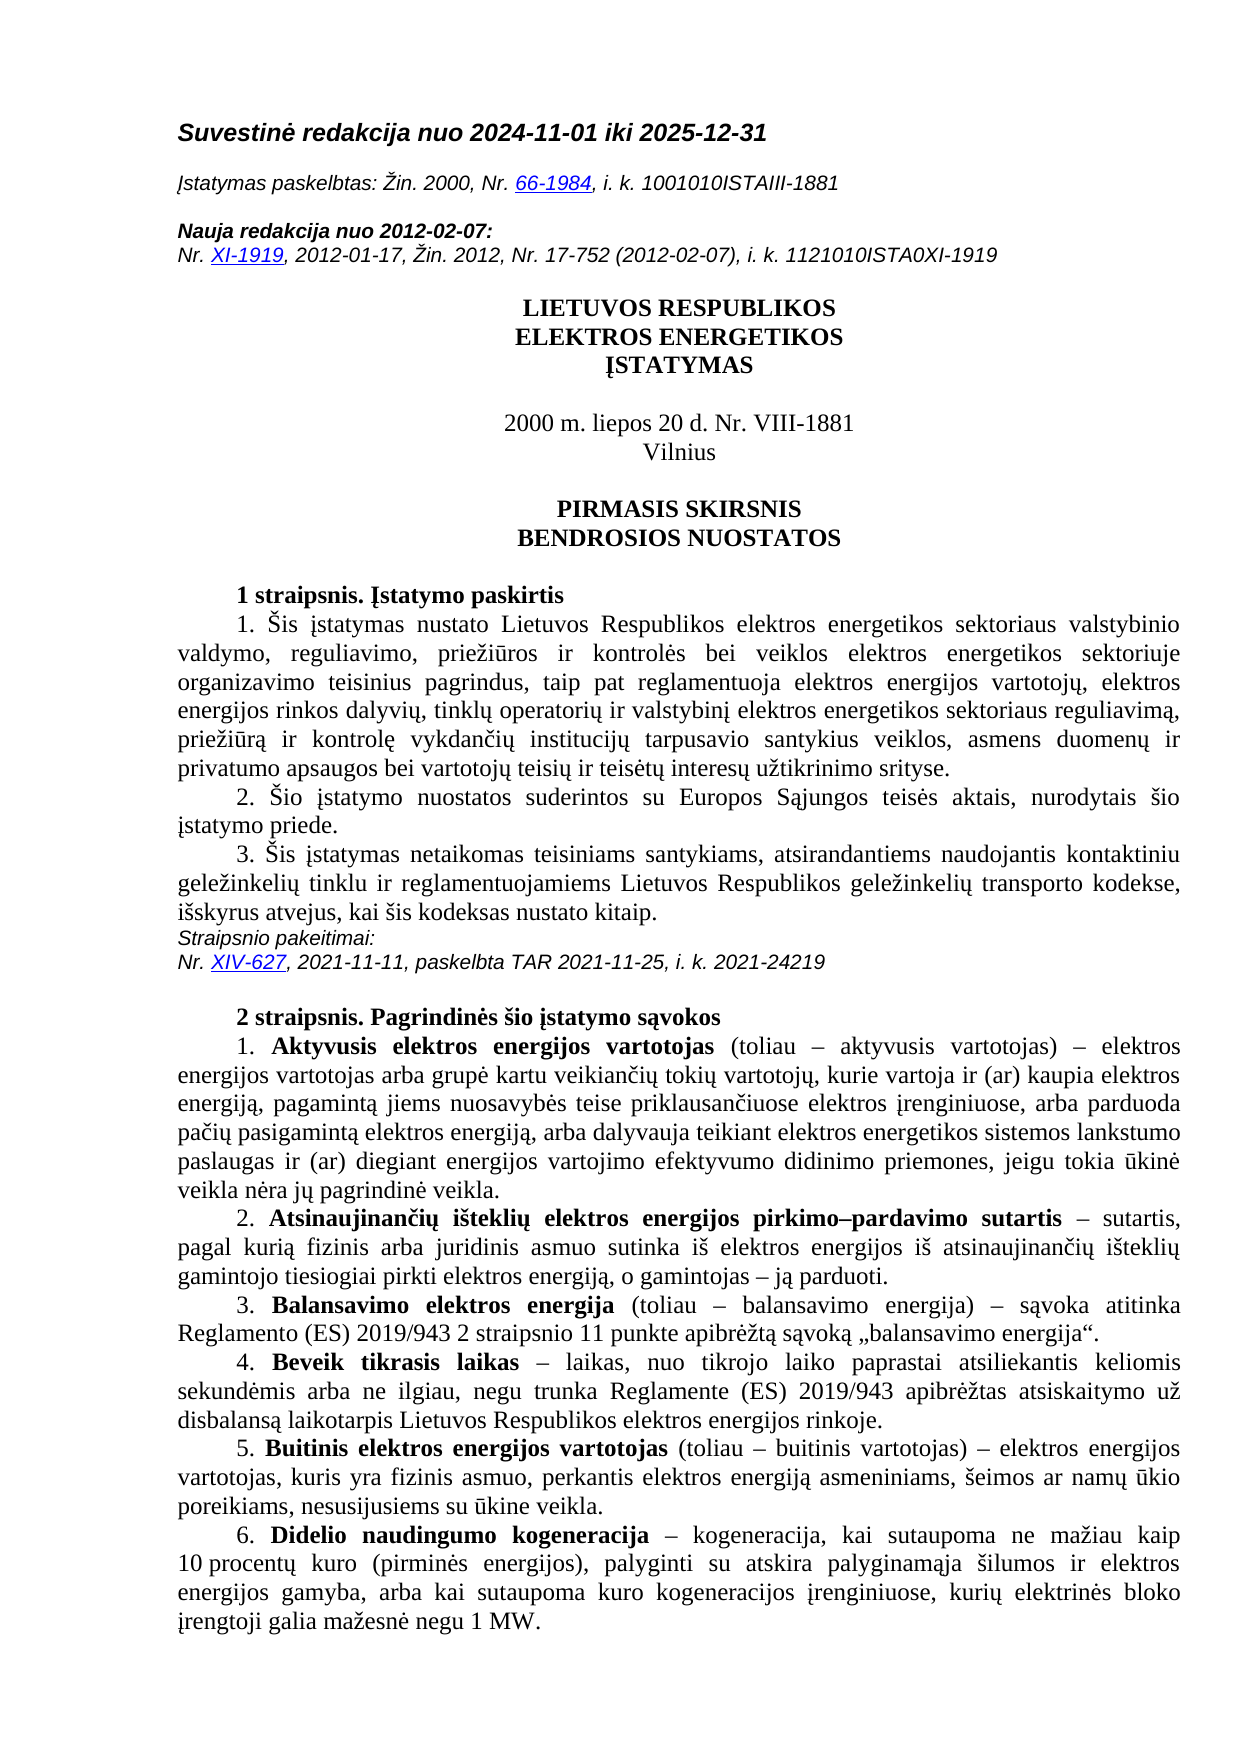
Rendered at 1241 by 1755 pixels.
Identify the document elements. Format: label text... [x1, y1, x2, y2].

text LIETUVOS RESPUBLIKOS ELEKTROS ENERGETIKOS ĮSTATYMAS [177, 293, 1181, 379]
text 3. Šis įstatymas netaikomas teisiniams santykiams, atsirandantiems naudojantis kontaktiniu geležinkelių tinklu ir reglamentuojamiems Lietuvos Respublikos geležinkelių transporto kodekse, išskyrus atvejus, kai šis kodeksas nustato kitaip. [177, 839, 1181, 926]
text Vilnius [177, 437, 1181, 466]
text 2000 m. liepos 20 d. Nr. VIII-1881 [177, 408, 1181, 437]
text 5. Buitinis elektros energijos vartotojas (toliau – buitinis vartotojas) – elektros energijos vartotojas, kuris yra fizinis asmuo, perkantis elektros energiją asmeniniams, šeimos ar namų ūkio poreikiams, nesusijusiems su ūkine veikla. [177, 1433, 1181, 1520]
text 2. Šio įstatymo nuostatos suderintos su Europos Sąjungos teisės aktais, nurodytais šio įstatymo priede. [177, 782, 1181, 839]
text 6. Didelio naudingumo kogeneracija – kogeneracija, kai sutaupoma ne mažiau kaip 10 procentų kuro (pirminės energijos), palyginti su atskira palyginamąja šilumos ir elektros energijos gamyba, arba kai sutaupoma kuro kogeneracijos įrenginiuose, kurių elektrinės bloko įrengtoji galia mažesnė negu 1 MW. [177, 1520, 1181, 1635]
text 2. Atsinaujinančių išteklių elektros energijos pirkimo–pardavimo sutartis – sutartis, pagal kurią fizinis arba juridinis asmuo sutinka iš elektros energijos iš atsinaujinančių išteklių gamintojo tiesiogiai pirkti elektros energiją, o gamintojas – ją parduoti. [177, 1203, 1181, 1290]
text 1. Šis įstatymas nustato Lietuvos Respublikos elektros energetikos sektoriaus valstybinio valdymo, reguliavimo, priežiūros ir kontrolės bei veiklos elektros energetikos sektoriuje organizavimo teisinius pagrindus, taip pat reglamentuoja elektros energijos vartotojų, elektros energijos rinkos dalyvių, tinklų operatorių ir valstybinį elektros energetikos sektoriaus reguliavimą, priežiūrą ir kontrolę vykdančių institucijų tarpusavio santykius veiklos, asmens duomenų ir privatumo apsaugos bei vartotojų teisių ir teisėtų interesų užtikrinimo srityse. [177, 609, 1181, 782]
text 2 straipsnis. Pagrindinės šio įstatymo sąvokos [177, 1002, 1181, 1031]
text Nr. XI-1919, 2012-01-17, Žin. 2012, Nr. 17-752 (2012-02-07), i. k. 1121010ISTA0XI-1919 [177, 243, 1181, 267]
text PIRMASIS SKIRSNIS [177, 494, 1181, 523]
text Nauja redakcija nuo 2012-02-07: [177, 219, 1181, 243]
text 3. Balansavimo elektros energija (toliau – balansavimo energija) – sąvoka atitinka Reglamento (ES) 2019/943 2 straipsnio 11 punkte apibrėžtą sąvoką „balansavimo energija“. [177, 1290, 1181, 1347]
text 1. Aktyvusis elektros energijos vartotojas (toliau – aktyvusis vartotojas) – elektros energijos vartotojas arba grupė kartu veikiančių tokių vartotojų, kurie vartoja ir (ar) kaupia elektros energiją, pagamintą jiems nuosavybės teise priklausančiuose elektros įrenginiuose, arba parduoda pačių pasigamintą elektros energiją, arba dalyvauja teikiant elektros energetikos sistemos lankstumo paslaugas ir (ar) diegiant energijos vartojimo efektyvumo didinimo priemones, jeigu tokia ūkinė veikla nėra jų pagrindinė veikla. [177, 1031, 1181, 1203]
text Straipsnio pakeitimai: [177, 926, 1181, 949]
text 1 straipsnis. Įstatymo paskirtis [177, 581, 1181, 609]
text Nr. XIV-627, 2021-11-11, paskelbta TAR 2021-11-25, i. k. 2021-24219 [177, 949, 1181, 973]
text BENDROSIOS NUOSTATOS [177, 523, 1181, 552]
text Suvestinė redakcija nuo 2024-11-01 iki 2025-12-31 [177, 118, 1181, 147]
text Įstatymas paskelbtas: Žin. 2000, Nr. 66-1984, i. k. 1001010ISTAIII-1881 [177, 171, 1181, 195]
text 4. Beveik tikrasis laikas – laikas, nuo tikrojo laiko paprastai atsiliekantis keliomis sekundėmis arba ne ilgiau, negu trunka Reglamente (ES) 2019/943 apibrėžtas atsiskaitymo už disbalansą laikotarpis Lietuvos Respublikos elektros energijos rinkoje. [177, 1347, 1181, 1433]
